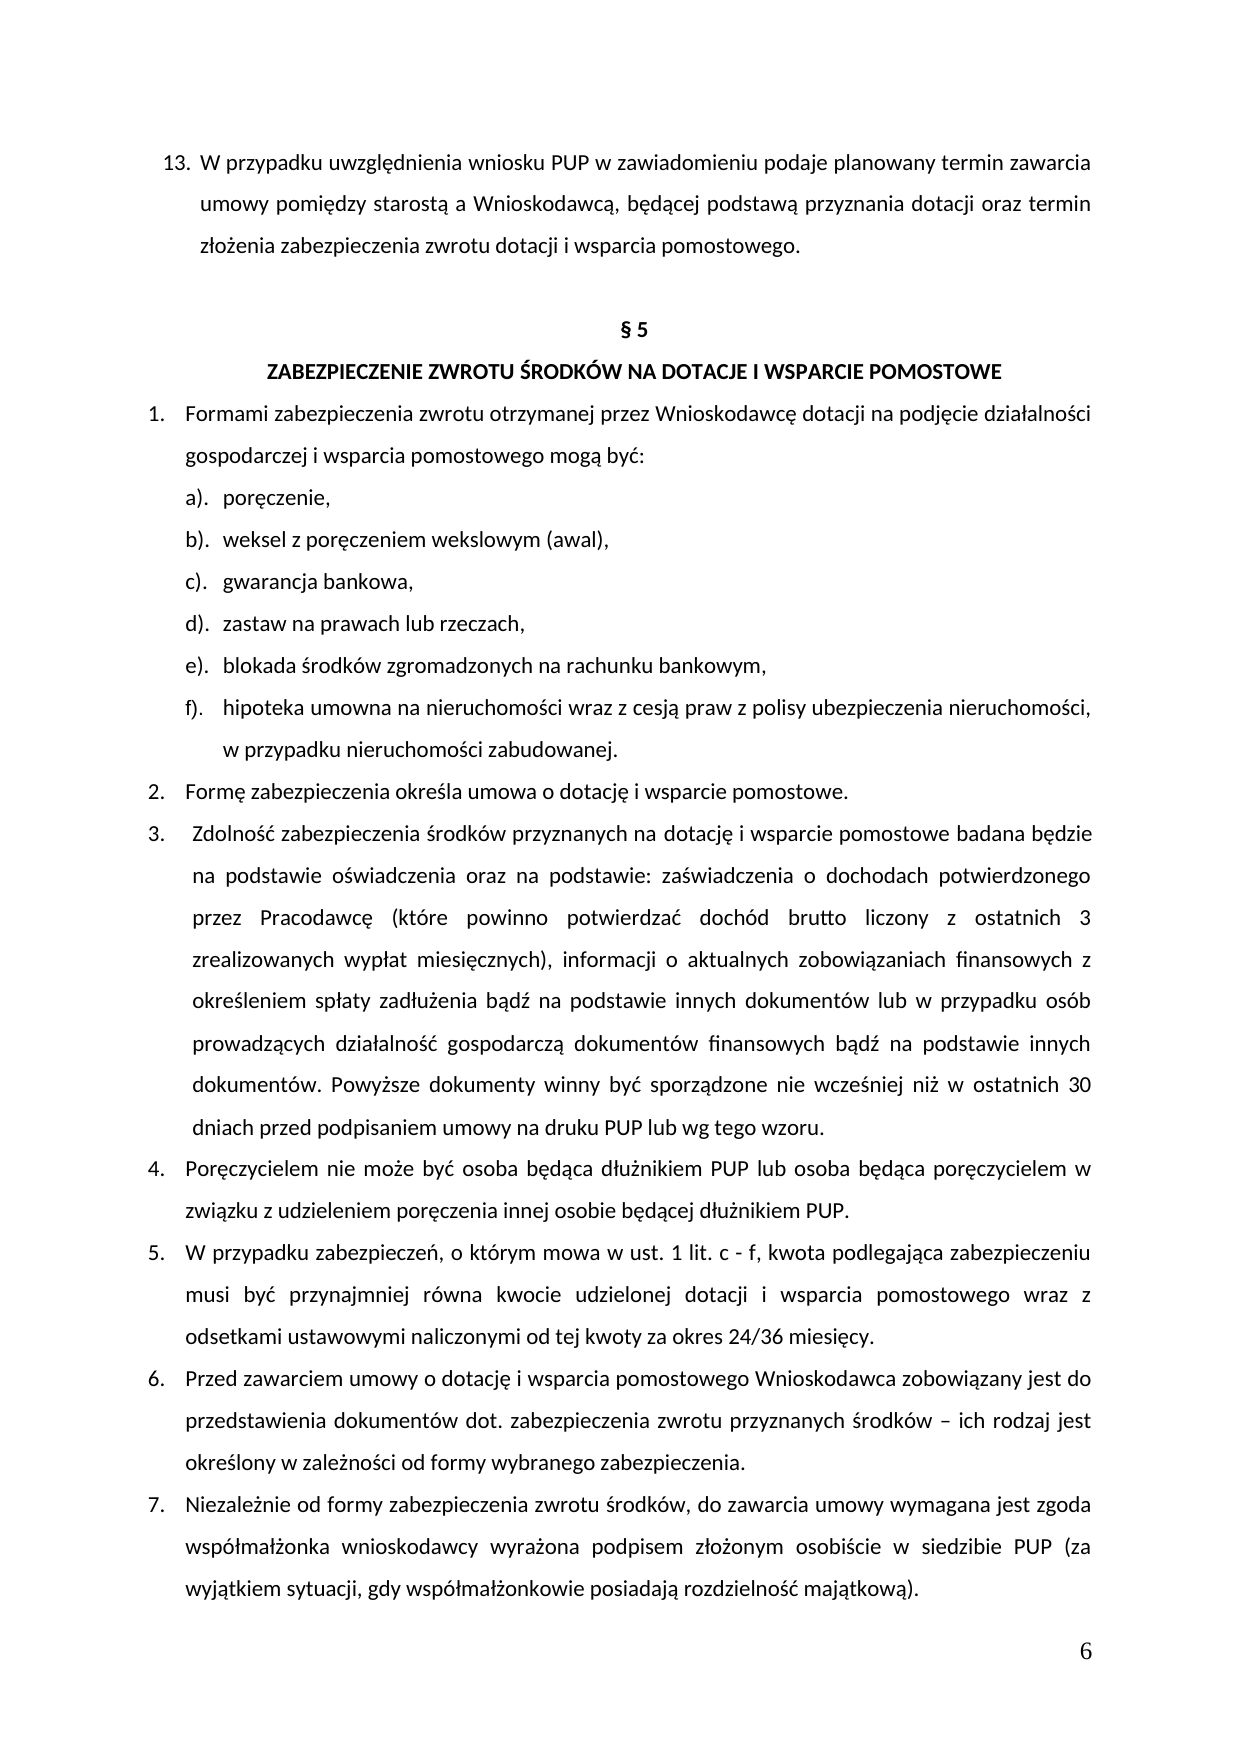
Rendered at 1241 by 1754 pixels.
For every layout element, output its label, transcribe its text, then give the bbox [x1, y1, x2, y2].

text 6. Przed zawarciem umowy o dotację i wsparcia pomostowego Wnioskodawca zobowiązany jest do przedstawienia dokumentów dot. zabezpieczenia zwrotu przyznanych środków – ich rodzaj jest określony w zależności od formy wybranego zabezpieczenia. [148, 1364, 1093, 1476]
text 3. Zdolność zabezpieczenia środków przyznanych na dotację i wsparcie pomostowe badana będzie na podstawie oświadczenia oraz na podstawie: zaświadczenia o dochodach potwierdzonego przez Pracodawcę (które powinno potwierdzać dochód brutto liczony z ostatnich 3 zrealizowanych wypłat miesięcznych), informacji o aktualnych zobowiązaniach finansowych z określeniem spłaty zadłużenia bądź na podstawie innych dokumentów lub w przypadku osób prowadzących działalność gospodarczą dokumentów finansowych bądź na podstawie innych dokumentów. Powyższe dokumenty winny być sporządzone nie wcześniej niż w ostatnich 30 dniach przed podpisaniem umowy na druku PUP lub wg tego wzoru. [148, 819, 1093, 1141]
list hipoteka umowna na nieruchomości wraz z cesją praw z polisy ubezpieczenia nieruchomości, w przypadku nieruchomości zabudowanej. [185, 693, 1093, 763]
text § 5 [185, 316, 1084, 343]
text 7. Niezależnie od formy zabezpieczenia zwrotu środków, do zawarcia umowy wymagana jest zgoda współmałżonka wnioskodawcy wyrażona podpisem złożonym osobiście w siedzibie PUP (za wyjątkiem sytuacji, gdy współmałżonkowie posiadają rozdzielność majątkową). [148, 1490, 1093, 1602]
text 1. Formami zabezpieczenia zwrotu otrzymanej przez Wnioskodawcę dotacji na podjęcie działalności gospodarczej i wsparcia pomostowego mogą być: [148, 399, 1093, 469]
text 2. Formę zabezpieczenia określa umowa o dotację i wsparcie pomostowe. [148, 777, 1093, 805]
list poręczenie, [185, 483, 1093, 511]
list weksel z poręczeniem wekslowym (awal), [185, 525, 1093, 553]
text ZABEZPIECZENIE ZWROTU ŚRODKÓW NA DOTACJE I WSPARCIE POMOSTOWE [185, 357, 1084, 385]
list blokada środków zgromadzonych na rachunku bankowym, [185, 651, 1093, 679]
list gwarancja bankowa, [185, 567, 1093, 595]
text 4. Poręczycielem nie może być osoba będąca dłużnikiem PUP lub osoba będąca poręczycielem w związku z udzieleniem poręczenia innej osobie będącej dłużnikiem PUP. [148, 1154, 1093, 1224]
list zastaw na prawach lub rzeczach, [185, 609, 1093, 637]
list W przypadku uwzględnienia wniosku PUP w zawiadomieniu podaje planowany termin zawarcia umowy pomiędzy starostą a Wnioskodawcą, będącej podstawą przyznania dotacji oraz termin złożenia zabezpieczenia zwrotu dotacji i wsparcia pomostowego. [162, 148, 1093, 259]
text 5. W przypadku zabezpieczeń, o którym mowa w ust. 1 lit. c - f, kwota podlegająca zabezpieczeniu musi być przynajmniej równa kwocie udzielonej dotacji i wsparcia pomostowego wraz z odsetkami ustawowymi naliczonymi od tej kwoty za okres 24/36 miesięcy. [148, 1238, 1093, 1351]
